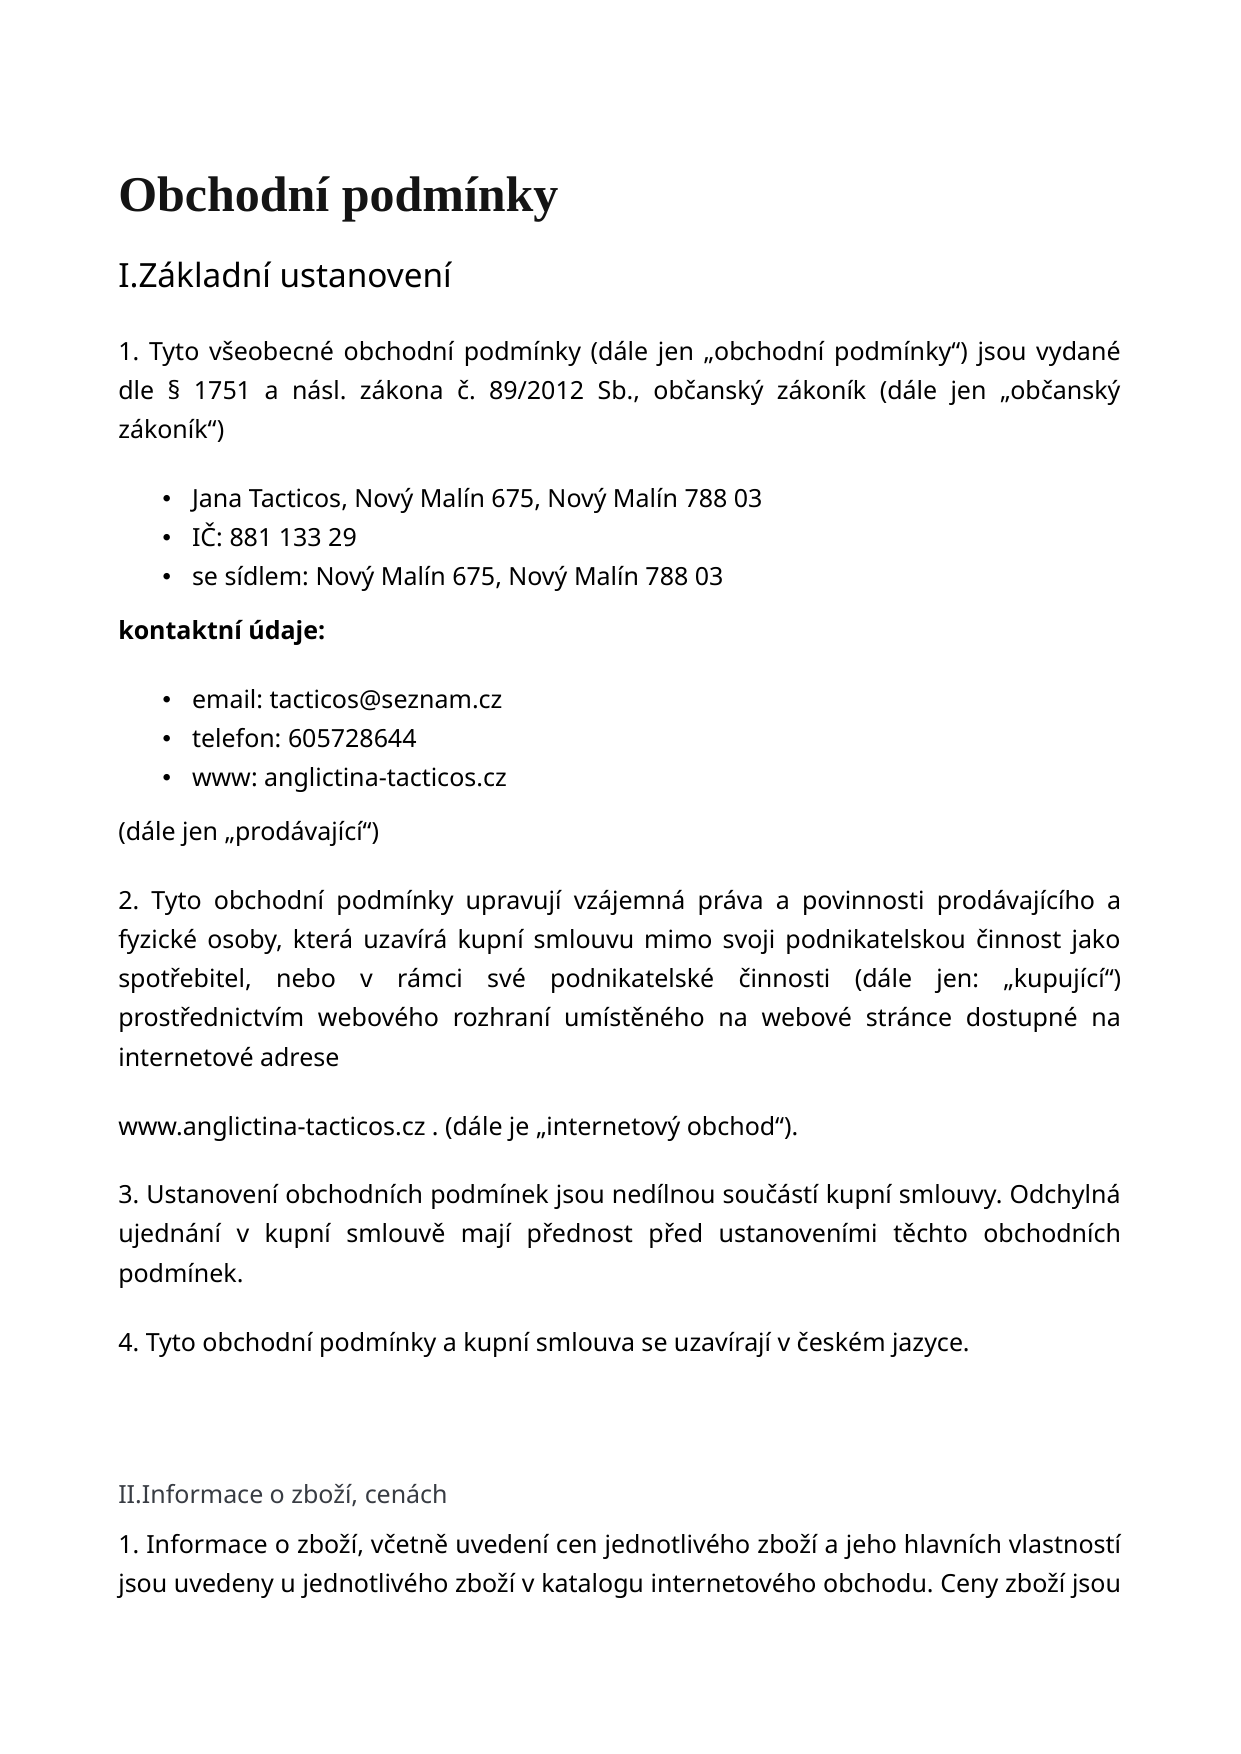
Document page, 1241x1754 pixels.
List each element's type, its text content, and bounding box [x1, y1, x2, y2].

list telefon: 605728644 [162, 721, 1122, 755]
subtitle II.Informace o zboží, cenách [118, 1477, 1122, 1511]
text (dále jen „prodávající“) [118, 814, 1122, 848]
subtitle Obchodní podmínky [118, 165, 1122, 222]
text kontaktní údaje: [118, 613, 1122, 647]
list email: tacticos@seznam.cz [162, 682, 1122, 716]
text 1. Tyto všeobecné obchodní podmínky (dále jen „obchodní podmínky“) jsou vydané dle § 1751 a násl. zákona č. 89/2012 Sb., občanský zákoník (dále jen „občanský zákoník“) [118, 333, 1122, 446]
list se sídlem: Nový Malín 675, Nový Malín 788 03 [162, 559, 1122, 593]
text 3. Ustanovení obchodních podmínek jsou nedílnou součástí kupní smlouvy. Odchylná ujednání v kupní smlouvě mají přednost před ustanoveními těchto obchodních podmínek. [118, 1177, 1122, 1289]
text 2. Tyto obchodní podmínky upravují vzájemná práva a povinnosti prodávajícího a fyzické osoby, která uzavírá kupní smlouvu mimo svoji podnikatelskou činnost jako spotřebitel, nebo v rámci své podnikatelské činnosti (dále jen: „kupující“) prostřednictvím webového rozhraní umístěného na webové stránce dostupné na internetové adrese [118, 883, 1122, 1073]
list www: anglictina-tacticos.cz [162, 760, 1122, 794]
text www.anglictina-tacticos.cz . (dále je „internetový obchod“). [118, 1108, 1122, 1142]
list IČ: 881 133 29 [162, 520, 1122, 554]
list Jana Tacticos, Nový Malín 675, Nový Malín 788 03 [162, 481, 1122, 515]
text I.Základní ustanovení [118, 252, 1122, 297]
text 1. Informace o zboží, včetně uvedení cen jednotlivého zboží a jeho hlavních vlastností jsou uvedeny u jednotlivého zboží v katalogu internetového obchodu. Ceny zboží jsou [118, 1526, 1122, 1600]
text 4. Tyto obchodní podmínky a kupní smlouva se uzavírají v českém jazyce. [118, 1324, 1122, 1358]
